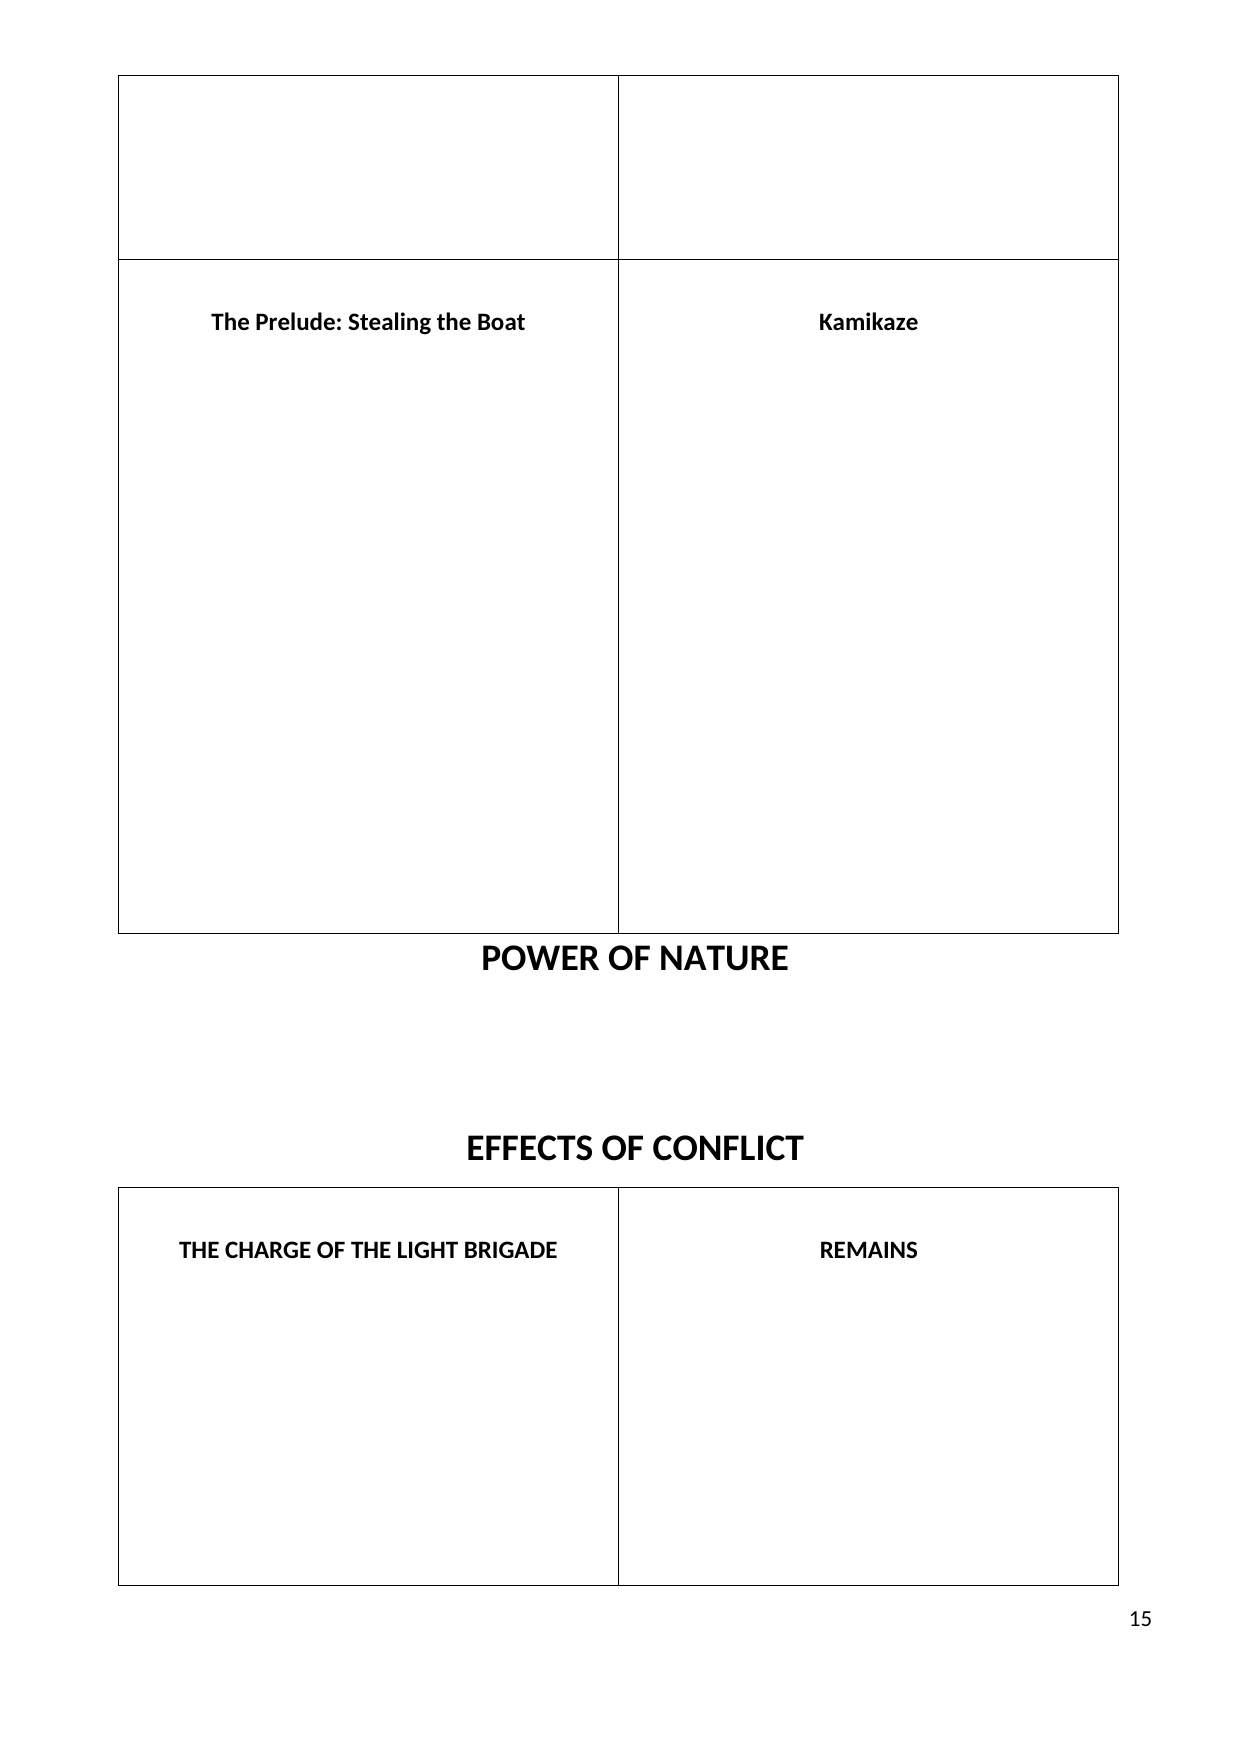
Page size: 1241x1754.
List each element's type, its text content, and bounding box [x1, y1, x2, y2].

table_cell The Prelude: Stealing the Boat [119, 260, 618, 933]
table_header THE CHARGE OF THE LIGHT BRIGADE [119, 1188, 618, 1585]
table_cell Kamikaze [619, 260, 1118, 933]
table_header [619, 76, 1118, 259]
table_header [119, 76, 618, 259]
text EFFECTS OF CONFLICT [118, 1124, 1152, 1169]
table_header REMAINS [619, 1188, 1118, 1585]
text POWER OF NATURE [118, 934, 1152, 979]
